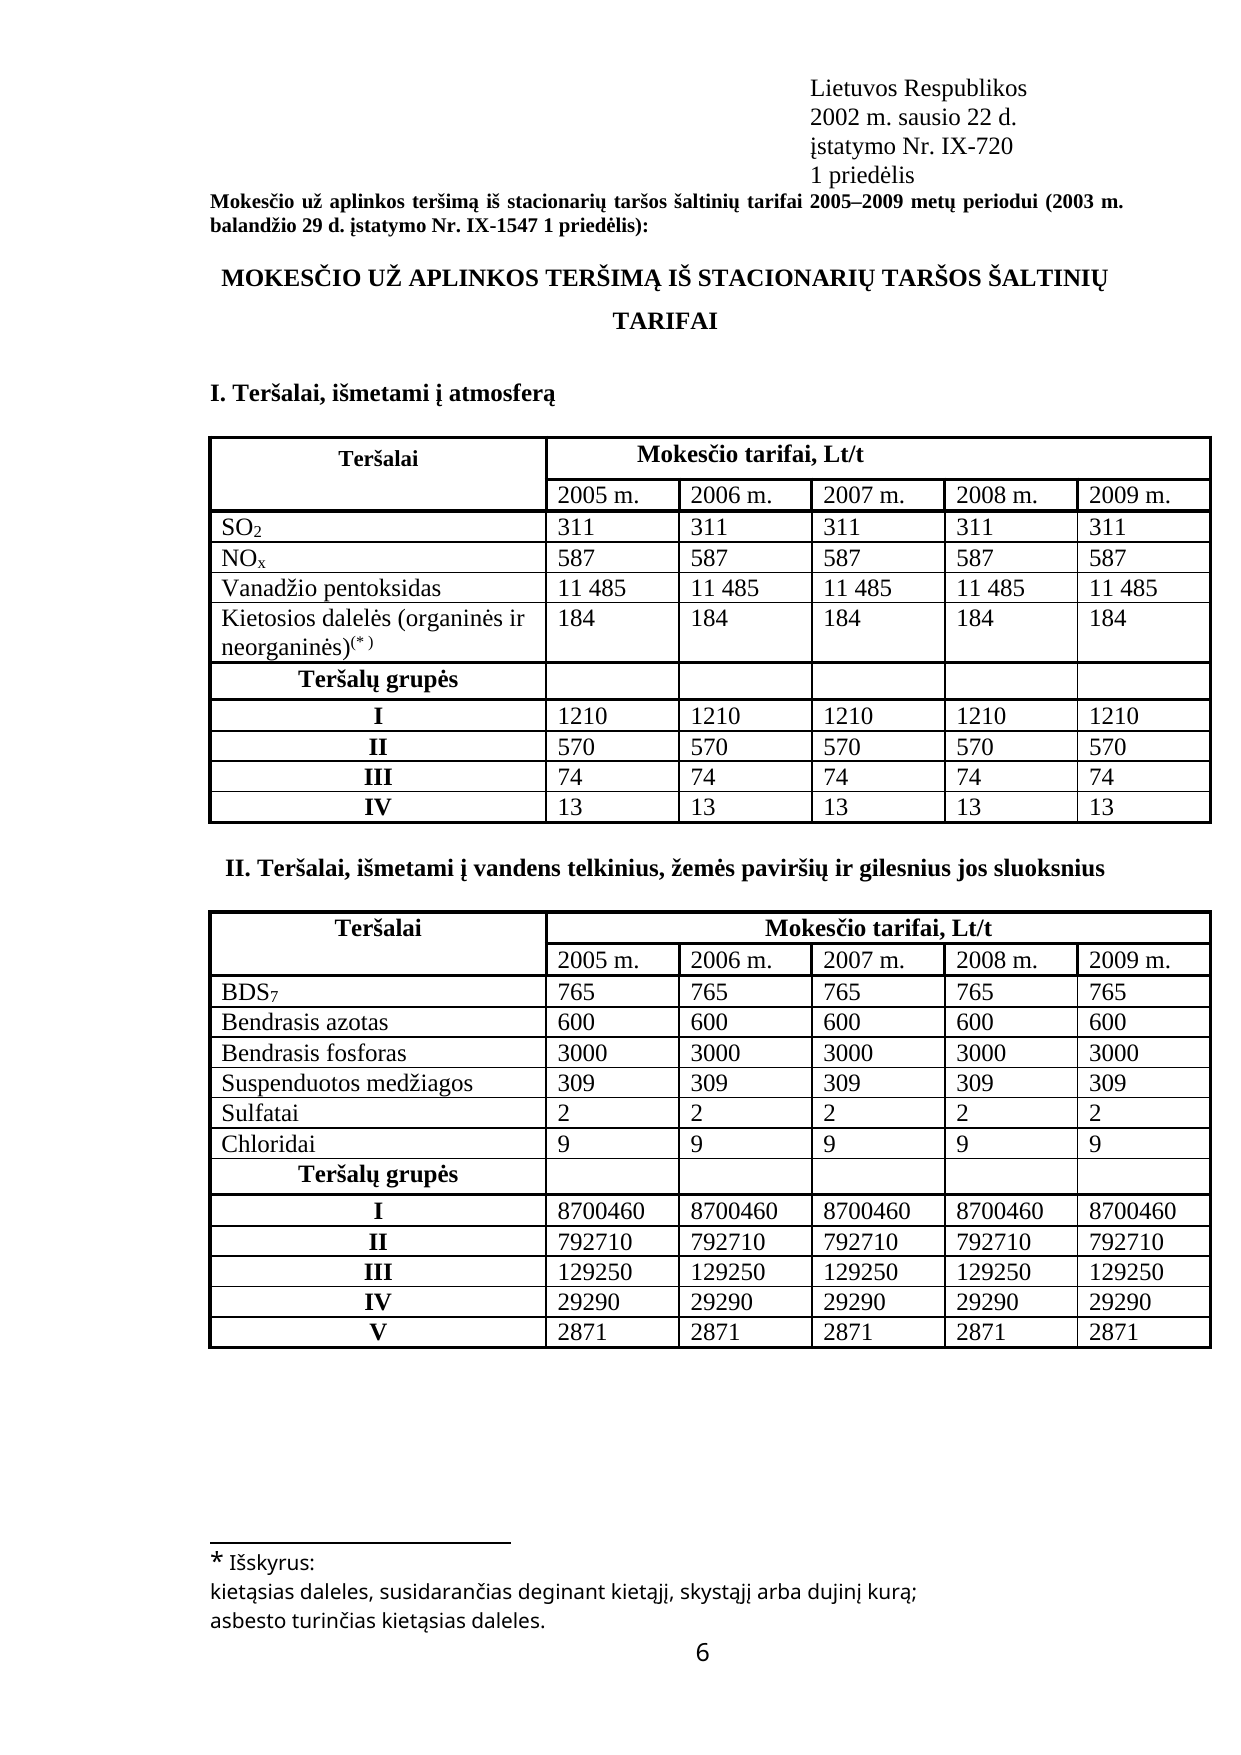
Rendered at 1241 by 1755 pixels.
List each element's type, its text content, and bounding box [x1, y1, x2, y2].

table_cell 2006 m. [681, 945, 810, 974]
table_cell Teršalų grupės [212, 664, 545, 698]
table_cell 184 [813, 603, 944, 661]
table_cell 2007 m. [813, 945, 943, 974]
table_cell 8700460 [813, 1196, 944, 1225]
table_cell 129250 [813, 1257, 944, 1286]
table_cell 600 [680, 1008, 811, 1036]
table_cell 74 [813, 762, 944, 791]
table_cell [1078, 664, 1209, 698]
table_cell [946, 664, 1077, 698]
table_cell 2 [946, 1098, 1077, 1127]
table_cell IV [212, 1287, 545, 1316]
table_cell NOx [212, 543, 545, 572]
table_cell 29290 [547, 1287, 678, 1316]
table_cell 792710 [680, 1227, 811, 1255]
table_cell 3000 [1078, 1038, 1209, 1067]
text įstatymo Nr. IX-720 [210, 131, 1126, 160]
table_cell Bendrasis azotas [212, 1008, 545, 1036]
table_cell [212, 478, 545, 509]
table_cell 11 485 [1078, 573, 1209, 602]
text MOKESČIO UŽ APLINKOS TERŠIMĄ IŠ STACIONARIŲ TARŠOS ŠALTINIŲ TARIFAI [210, 263, 1120, 335]
table_cell 2871 [813, 1318, 944, 1346]
table_cell 9 [680, 1129, 811, 1157]
table_cell 2008 m. [946, 945, 1076, 974]
table_cell 792710 [1078, 1227, 1209, 1255]
table_cell 74 [946, 762, 1077, 791]
table_cell [547, 1159, 678, 1193]
table_cell 570 [813, 732, 944, 760]
table_cell [547, 664, 678, 698]
table_cell 587 [946, 543, 1077, 572]
table_cell Suspenduotos medžiagos [212, 1068, 545, 1097]
table_cell 2006 m. [681, 481, 810, 509]
table_cell 765 [1078, 977, 1209, 1006]
table_cell 74 [1078, 762, 1209, 791]
table_cell [813, 1159, 944, 1193]
table_cell Bendrasis fosforas [212, 1038, 545, 1067]
table_cell 309 [680, 1068, 811, 1097]
table_cell 13 [1078, 792, 1209, 821]
table_cell 184 [547, 603, 678, 661]
table_cell 8700460 [680, 1196, 811, 1225]
table_cell 2871 [680, 1318, 811, 1346]
table_cell V [212, 1318, 545, 1346]
table_cell 311 [1078, 513, 1209, 541]
table_cell 9 [1078, 1129, 1209, 1157]
table_header Teršalai [212, 914, 545, 942]
text I. Teršalai, išmetami į atmosferą [210, 378, 1120, 407]
table_cell 184 [946, 603, 1077, 661]
table_cell 2009 m. [1079, 481, 1209, 509]
table_cell Kietosios dalelės (organinės ir neorganinės)( ) [212, 603, 545, 661]
table_cell 9 [547, 1129, 678, 1157]
table_cell 8700460 [946, 1196, 1077, 1225]
table_cell 2 [1078, 1098, 1209, 1127]
table_cell 8700460 [547, 1196, 678, 1225]
table_cell Teršalų grupės [212, 1159, 545, 1193]
table_cell 1210 [946, 701, 1077, 730]
table_cell 74 [547, 762, 678, 791]
table_cell 792710 [547, 1227, 678, 1255]
table_cell 2005 m. [548, 481, 678, 509]
text Lietuvos Respublikos 2002 m. sausio 22 d. [210, 73, 1126, 131]
table_cell 309 [946, 1068, 1077, 1097]
table_cell 570 [1078, 732, 1209, 760]
table_cell 9 [813, 1129, 944, 1157]
table_cell 3000 [813, 1038, 944, 1067]
table_cell 600 [946, 1008, 1077, 1036]
table_cell Chloridai [212, 1129, 545, 1157]
table_cell 2007 m. [813, 481, 943, 509]
table_cell 311 [547, 513, 678, 541]
table_cell III [212, 1257, 545, 1286]
table_cell BDS7 [212, 977, 545, 1006]
table_cell 2871 [946, 1318, 1077, 1346]
table_cell 3000 [547, 1038, 678, 1067]
table_cell 1210 [680, 701, 811, 730]
table_cell 600 [813, 1008, 944, 1036]
table_cell 570 [946, 732, 1077, 760]
table_cell 792710 [813, 1227, 944, 1255]
table_header Mokesčio tarifai, Lt/t [548, 914, 1209, 942]
table_cell 1210 [1078, 701, 1209, 730]
table_cell 587 [680, 543, 811, 572]
table_cell 587 [547, 543, 678, 572]
table_cell SO2 [212, 513, 545, 541]
table_cell II [212, 1227, 545, 1255]
table_cell 29290 [813, 1287, 944, 1316]
table_cell 129250 [946, 1257, 1077, 1286]
table_cell 184 [680, 603, 811, 661]
table_cell 11 485 [680, 573, 811, 602]
table_cell 311 [680, 513, 811, 541]
table_cell 2005 m. [548, 945, 678, 974]
table_cell 765 [946, 977, 1077, 1006]
table_cell 13 [680, 792, 811, 821]
table_cell 29290 [946, 1287, 1077, 1316]
table_cell 129250 [547, 1257, 678, 1286]
table_cell 587 [1078, 543, 1209, 572]
table_cell 11 485 [547, 573, 678, 602]
table_cell [813, 664, 944, 698]
table_cell 600 [1078, 1008, 1209, 1036]
table_cell 2871 [1078, 1318, 1209, 1346]
table_cell I [212, 701, 545, 730]
table_cell 2 [547, 1098, 678, 1127]
table_cell 13 [946, 792, 1077, 821]
table_cell 2 [813, 1098, 944, 1127]
text 1 priedėlis [210, 160, 1126, 188]
table_cell IV [212, 792, 545, 821]
table_cell [680, 664, 811, 698]
table_cell 13 [813, 792, 944, 821]
table_cell 1210 [547, 701, 678, 730]
table_cell 3000 [680, 1038, 811, 1067]
table_cell 311 [946, 513, 1077, 541]
table_cell 570 [680, 732, 811, 760]
table_cell 765 [813, 977, 944, 1006]
table_header Teršalai [212, 439, 545, 477]
table_cell Vanadžio pentoksidas [212, 573, 545, 602]
table_cell 792710 [946, 1227, 1077, 1255]
table_cell 2009 m. [1079, 945, 1209, 974]
table_cell 765 [547, 977, 678, 1006]
table_cell 129250 [680, 1257, 811, 1286]
table_cell 765 [680, 977, 811, 1006]
table_cell 129250 [1078, 1257, 1209, 1286]
table_cell [1078, 1159, 1209, 1193]
table_cell 309 [1078, 1068, 1209, 1097]
table_cell 311 [813, 513, 944, 541]
table_cell 3000 [946, 1038, 1077, 1067]
table_cell 8700460 [1078, 1196, 1209, 1225]
table_cell 29290 [680, 1287, 811, 1316]
table_cell 184 [1078, 603, 1209, 661]
table_cell 309 [813, 1068, 944, 1097]
table_cell 9 [946, 1129, 1077, 1157]
table_cell 570 [547, 732, 678, 760]
table_cell 74 [680, 762, 811, 791]
table_cell 1210 [813, 701, 944, 730]
table_cell 600 [547, 1008, 678, 1036]
subtitle II. Teršalai, išmetami į vandens telkinius, žemės paviršių ir gilesnius jos sluoksnius [210, 853, 1120, 882]
table_cell 587 [813, 543, 944, 572]
table_cell 2008 m. [946, 481, 1076, 509]
table_cell 2871 [547, 1318, 678, 1346]
table_cell 11 485 [946, 573, 1077, 602]
table_header Mokesčio tarifai, Lt/t [548, 439, 1209, 477]
table_cell [212, 942, 545, 974]
table_cell 13 [547, 792, 678, 821]
table_cell 2 [680, 1098, 811, 1127]
table_cell I [212, 1196, 545, 1225]
table_cell [680, 1159, 811, 1193]
table_cell III [212, 762, 545, 791]
table_cell II [212, 732, 545, 760]
text Mokesčio už aplinkos teršimą iš stacionarių taršos šaltinių tarifai 2005–2009 metų periodui (2003 m. balandžio 29 d. įstatymo Nr. IX-1547 1 priedėlis): [210, 188, 1126, 237]
table_cell Sulfatai [212, 1098, 545, 1127]
table_cell 11 485 [813, 573, 944, 602]
table_cell 29290 [1078, 1287, 1209, 1316]
table_cell [946, 1159, 1077, 1193]
table_cell 309 [547, 1068, 678, 1097]
